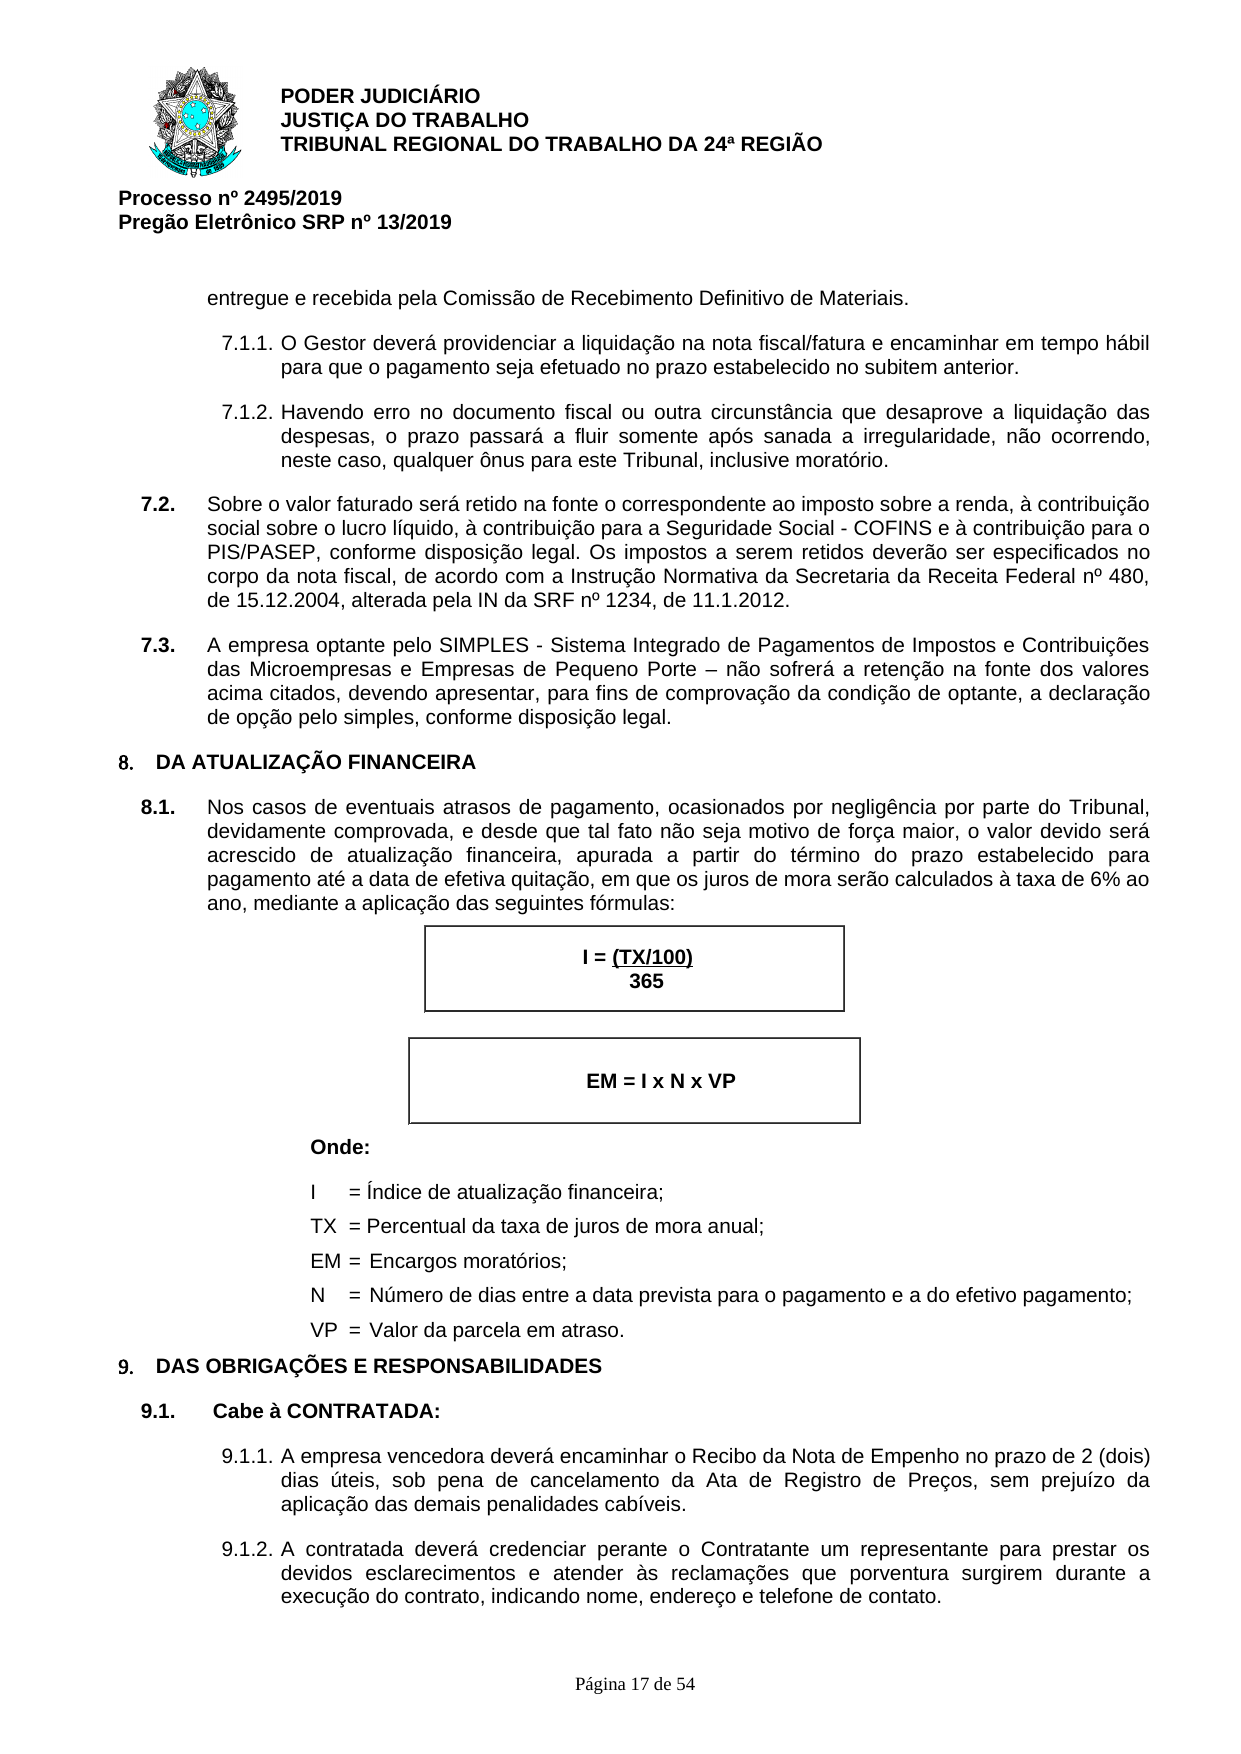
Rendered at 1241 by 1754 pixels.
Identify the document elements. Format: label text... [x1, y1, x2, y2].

list Havendo erro no documento fiscal ou outra circunstância que desaprove a liquidação das despesas, o prazo passará a fluir somente após sanada a irregularidade, não ocorrendo, neste caso, qualquer ônus para este Tribunal, inclusive moratório. [221, 399, 1152, 471]
table_header I = (TX/100) 365 [427, 928, 843, 1009]
text I = Índice de atualização financeira; [310, 1180, 1152, 1204]
list A contratada deverá credenciar perante o Contratante um representante para prestar os devidos esclarecimentos e atender às reclamações que porventura surgirem durante a execução do contrato, indicando nome, endereço e telefone de contato. [221, 1536, 1152, 1608]
list DA ATUALIZAÇÃO FINANCEIRA [118, 749, 1140, 774]
text EM = Encargos moratórios; [310, 1249, 1152, 1273]
table_header EM = I x N x VP [411, 1040, 859, 1122]
list A empresa vencedora deverá encaminhar o Recibo da Nota de Empenho no prazo de 2 (dois) dias úteis, sob pena de cancelamento da Ata de Registro de Preços, sem prejuízo da aplicação das demais penalidades cabíveis. [221, 1444, 1152, 1516]
list A empresa optante pelo SIMPLES - Sistema Integrado de Pagamentos de Impostos e Contribuições das Microempresas e Empresas de Pequeno Porte – não sofrerá a retenção na fonte dos valores acima citados, devendo apresentar, para fins de comprovação da condição de optante, a declaração de opção pelo simples, conforme disposição legal. [141, 633, 1152, 729]
list Nos casos de eventuais atrasos de pagamento, ocasionados por negligência por parte do Tribunal, devidamente comprovada, e desde que tal fato não seja motivo de força maior, o valor devido será acrescido de atualização financeira, apurada a partir do término do prazo estabelecido para pagamento até a data de efetiva quitação, em que os juros de mora serão calculados à taxa de 6% ao ano, mediante a aplicação das seguintes fórmulas: [141, 794, 1152, 914]
list DAS OBRIGAÇÕES E RESPONSABILIDADES [118, 1354, 1151, 1378]
text VP = Valor da parcela em atraso. [310, 1317, 1152, 1341]
picture [148, 66, 243, 178]
list Sobre o valor faturado será retido na fonte o correspondente ao imposto sobre a renda, à contribuição social sobre o lucro líquido, à contribuição para a Seguridade Social - COFINS e à contribuição para o PIS/PASEP, conforme disposição legal. Os impostos a serem retidos deverão ser especificados no corpo da nota fiscal, de acordo com a Instrução Normativa da Secretaria da Receita Federal nº 480, de 15.12.2004, alterada pela IN da SRF nº 1234, de 11.1.2012. [141, 492, 1152, 612]
list entregue e recebida pela Comissão de Recebimento Definitivo de Materiais. [141, 286, 1152, 310]
list O Gestor deverá providenciar a liquidação na nota fiscal/fatura e encaminhar em tempo hábil para que o pagamento seja efetuado no prazo estabelecido no subitem anterior. [221, 331, 1152, 379]
text N = Número de dias entre a data prevista para o pagamento e a do efetivo pagamento; [310, 1283, 1152, 1307]
text TX = Percentual da taxa de juros de mora anual; [310, 1214, 1152, 1238]
list Cabe à CONTRATADA: [141, 1399, 1152, 1423]
text Onde: [310, 1135, 1152, 1159]
